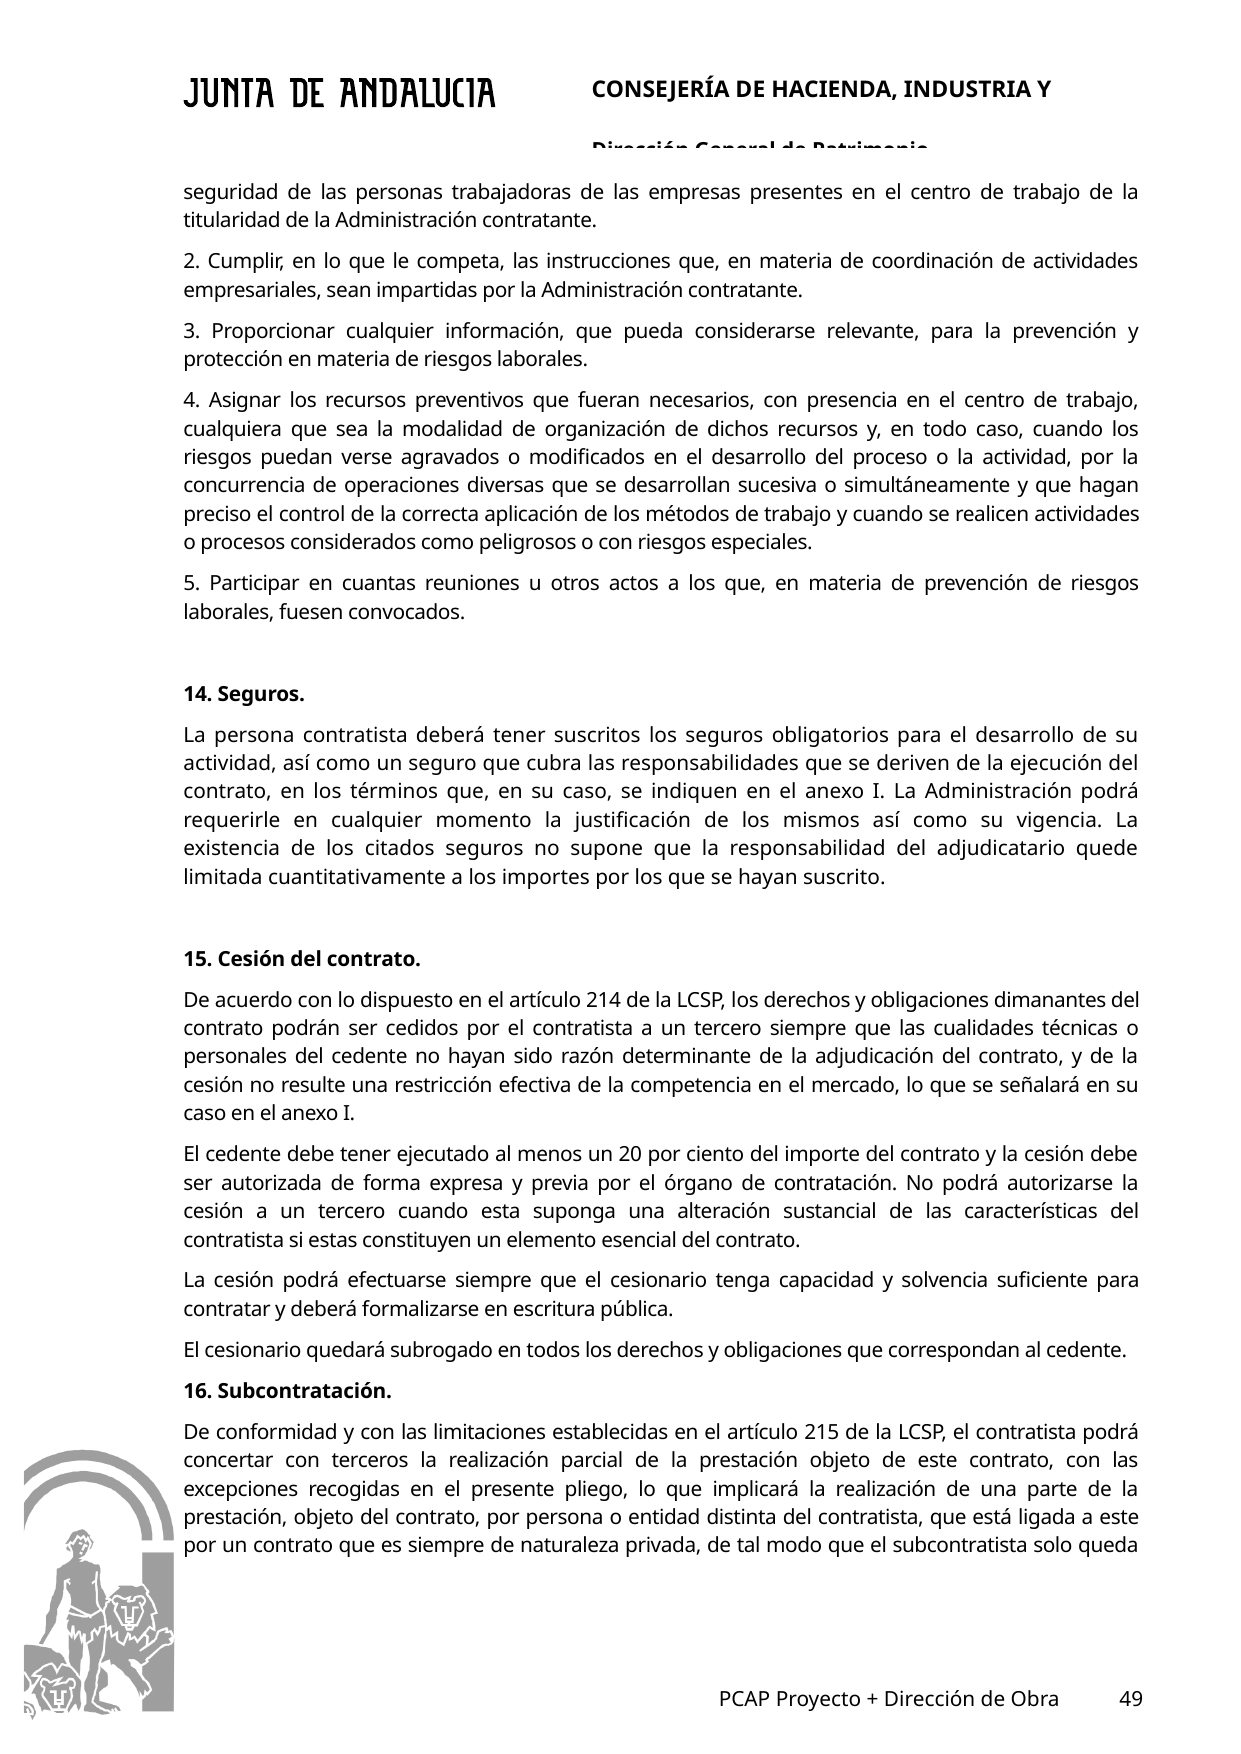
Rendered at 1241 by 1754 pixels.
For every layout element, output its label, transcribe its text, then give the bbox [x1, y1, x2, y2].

text 5. Participar en cuantas reuniones u otros actos a los que, en materia de prevención de riesgos laborales, fuesen convocados. [183, 568, 1140, 625]
text De conformidad y con las limitaciones establecidas en el artículo 215 de la LCSP, el contratista podrá concertar con terceros la realización parcial de la prestación objeto de este contrato, con las excepciones recogidas en el presente pliego, lo que implicará la realización de una parte de la prestación, objeto del contrato, por persona o entidad distinta del contratista, que está ligada a este por un contrato que es siempre de naturaleza privada, de tal modo que el subcontratista solo queda [183, 1417, 1140, 1559]
text La persona contratista deberá tener suscritos los seguros obligatorios para el desarrollo de su actividad, así como un seguro que cubra las responsabilidades que se deriven de la ejecución del contrato, en los términos que, en su caso, se indiquen en el anexo I. La Administración podrá requerirle en cualquier momento la justificación de los mismos así como su vigencia. La existencia de los citados seguros no supone que la responsabilidad del adjudicatario quede limitada cuantitativamente a los importes por los que se hayan suscrito. [183, 720, 1140, 890]
text El cedente debe tener ejecutado al menos un 20 por ciento del importe del contrato y la cesión debe ser autorizada de forma expresa y previa por el órgano de contratación. No podrá autorizarse la cesión a un tercero cuando esta suponga una alteración sustancial de las características del contratista si estas constituyen un elemento esencial del contrato. [183, 1139, 1140, 1253]
text 14. Seguros. [183, 679, 1140, 707]
text 3. Proporcionar cualquier información, que pueda considerarse relevante, para la prevención y protección en materia de riesgos laborales. [183, 316, 1140, 373]
text 16. Subcontratación. [183, 1376, 1140, 1404]
text seguridad de las personas trabajadoras de las empresas presentes en el centro de trabajo de la titularidad de la Administración contratante. [183, 177, 1140, 234]
text 15. Cesión del contrato. [183, 944, 1140, 972]
text El cesionario quedará subrogado en todos los derechos y obligaciones que correspondan al cedente. [183, 1335, 1140, 1363]
text De acuerdo con lo dispuesto en el artículo 214 de la LCSP, los derechos y obligaciones dimanantes del contrato podrán ser cedidos por el contratista a un tercero siempre que las cualidades técnicas o personales del cedente no hayan sido razón determinante de la adjudicación del contrato, y de la cesión no resulte una restricción efectiva de la competencia en el mercado, lo que se señalará en su caso en el anexo I. [183, 985, 1140, 1127]
text 2. Cumplir, en lo que le competa, las instrucciones que, en materia de coordinación de actividades empresariales, sean impartidas por la Administración contratante. [183, 247, 1140, 303]
text La cesión podrá efectuarse siempre que el cesionario tenga capacidad y solvencia suficiente para contratar y deberá formalizarse en escritura pública. [183, 1266, 1140, 1322]
text 4. Asignar los recursos preventivos que fueran necesarios, con presencia en el centro de trabajo, cualquiera que sea la modalidad de organización de dichos recursos y, en todo caso, cuando los riesgos puedan verse agravados o modificados en el desarrollo del proceso o la actividad, por la concurrencia de operaciones diversas que se desarrollan sucesiva o simultáneamente y que hagan preciso el control de la correcta aplicación de los métodos de trabajo y cuando se realicen actividades o procesos considerados como peligrosos o con riesgos especiales. [183, 385, 1140, 556]
